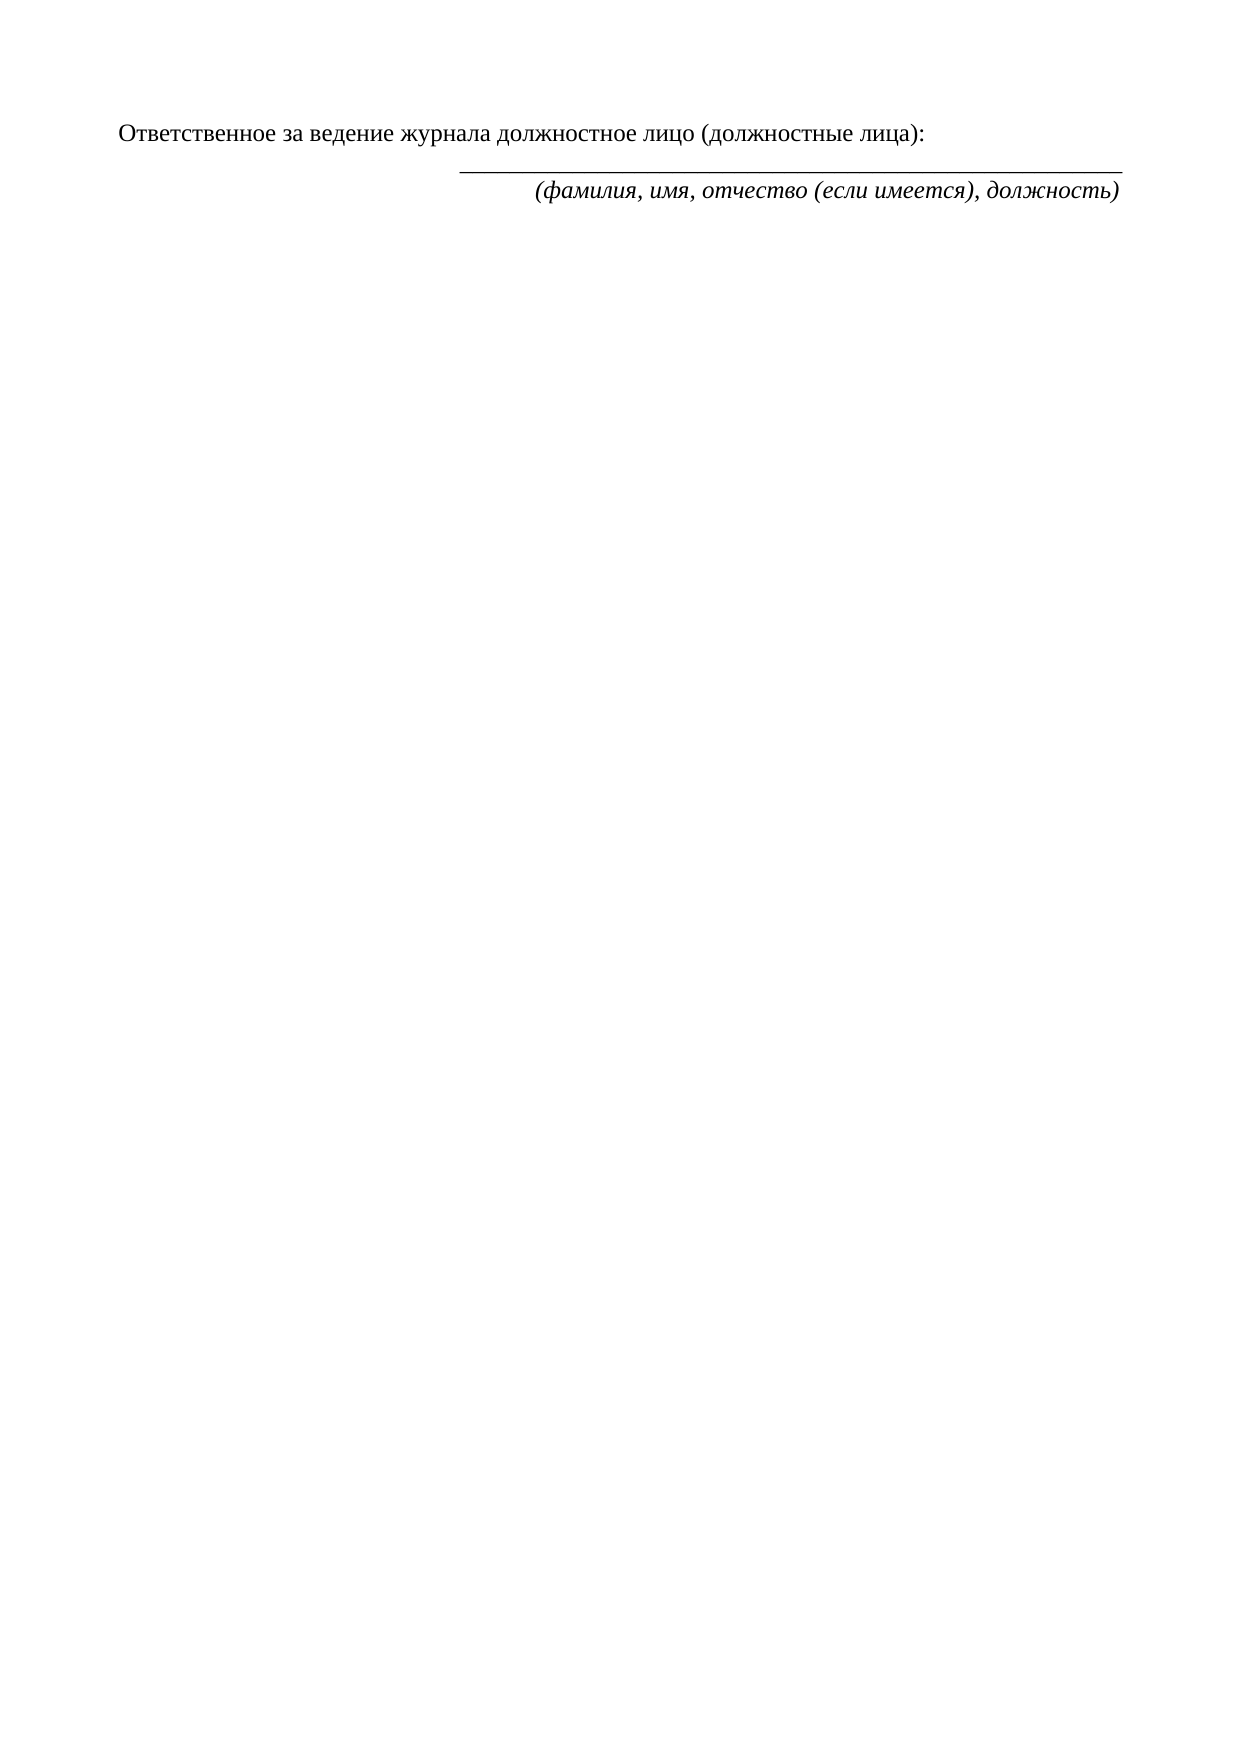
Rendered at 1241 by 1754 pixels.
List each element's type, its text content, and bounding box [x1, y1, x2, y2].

text (фамилия, имя, отчество (если имеется), должность) [118, 176, 1122, 204]
text Ответственное за ведение журнала должностное лицо (должностные лица): [118, 118, 1122, 147]
text _____________________________________________________ [118, 147, 1122, 176]
